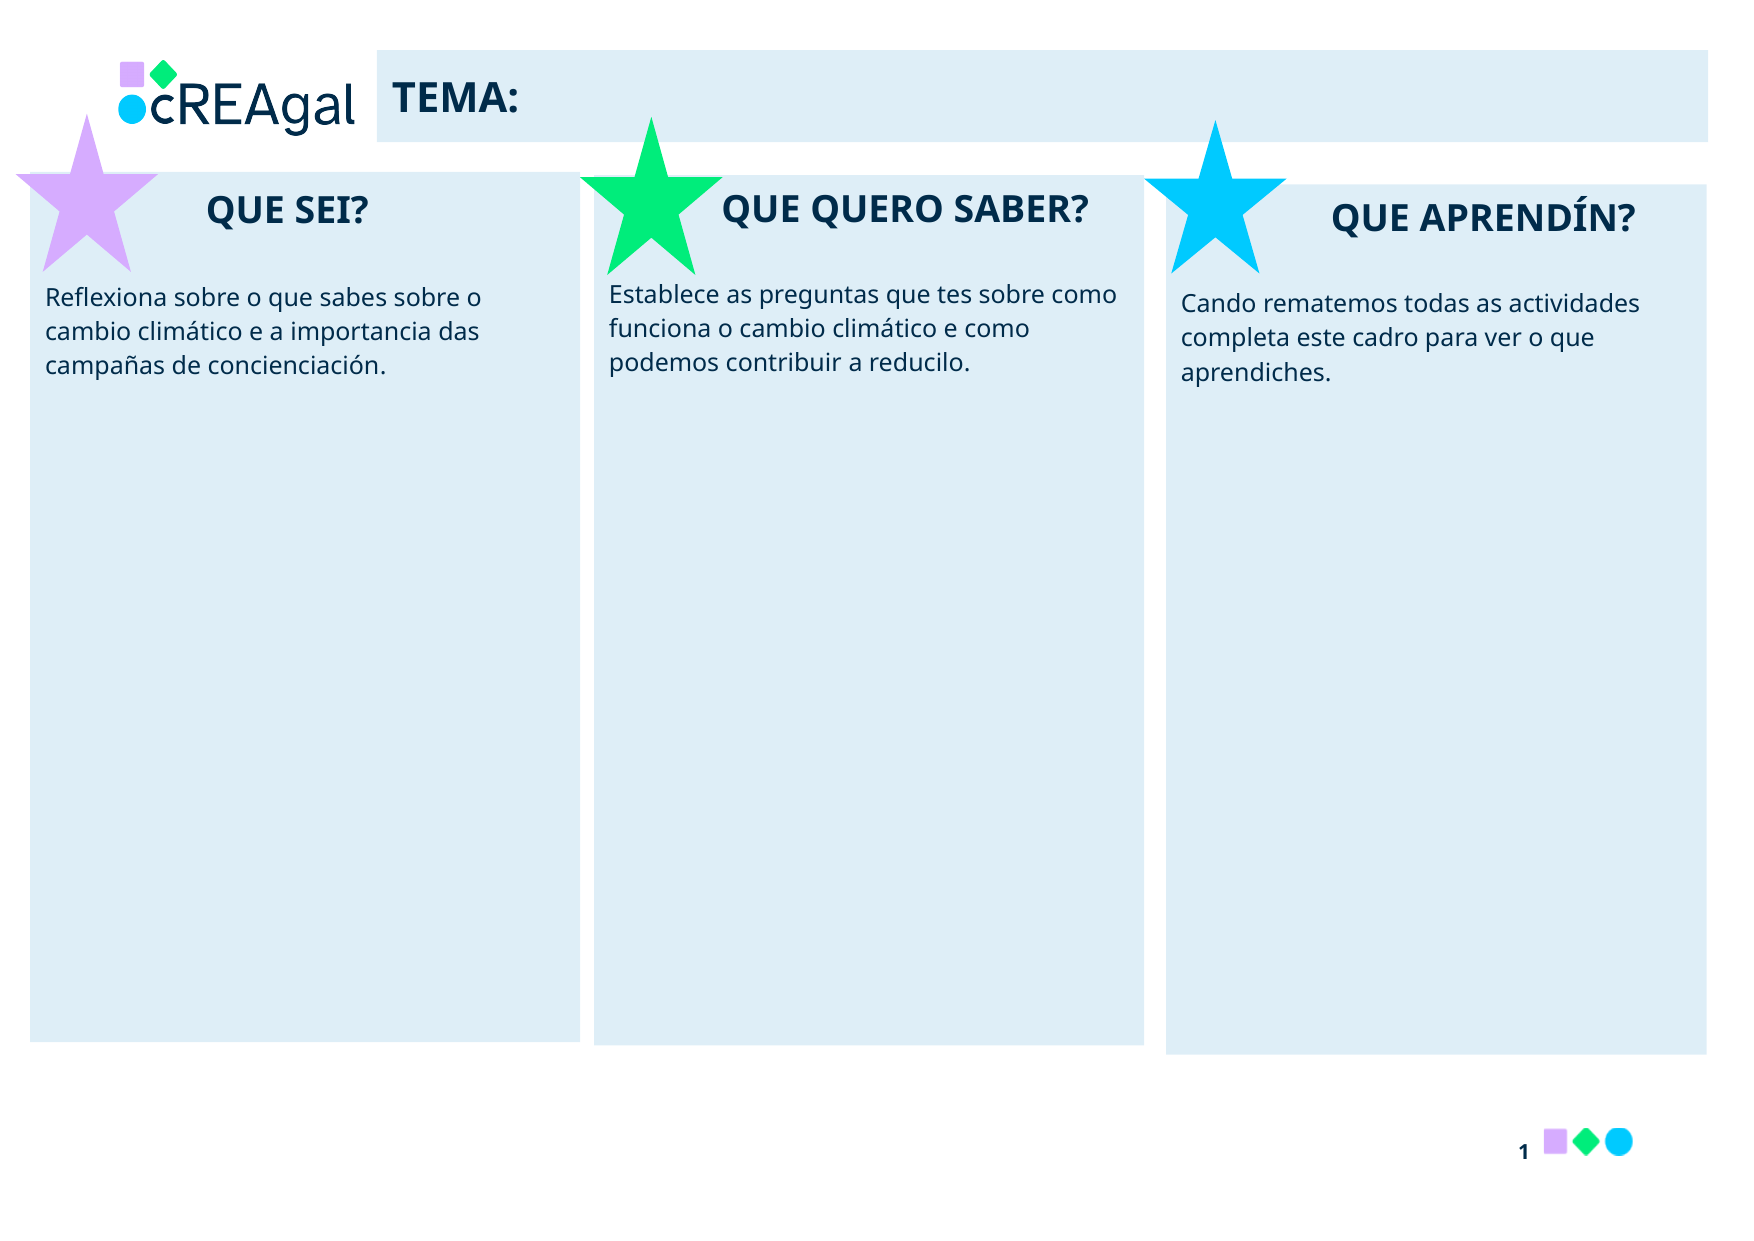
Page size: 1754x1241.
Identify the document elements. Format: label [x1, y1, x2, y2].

picture [118, 60, 355, 136]
picture [1626, 1128, 1633, 1138]
picture [1543, 1128, 1616, 1156]
picture [1622, 1144, 1633, 1156]
